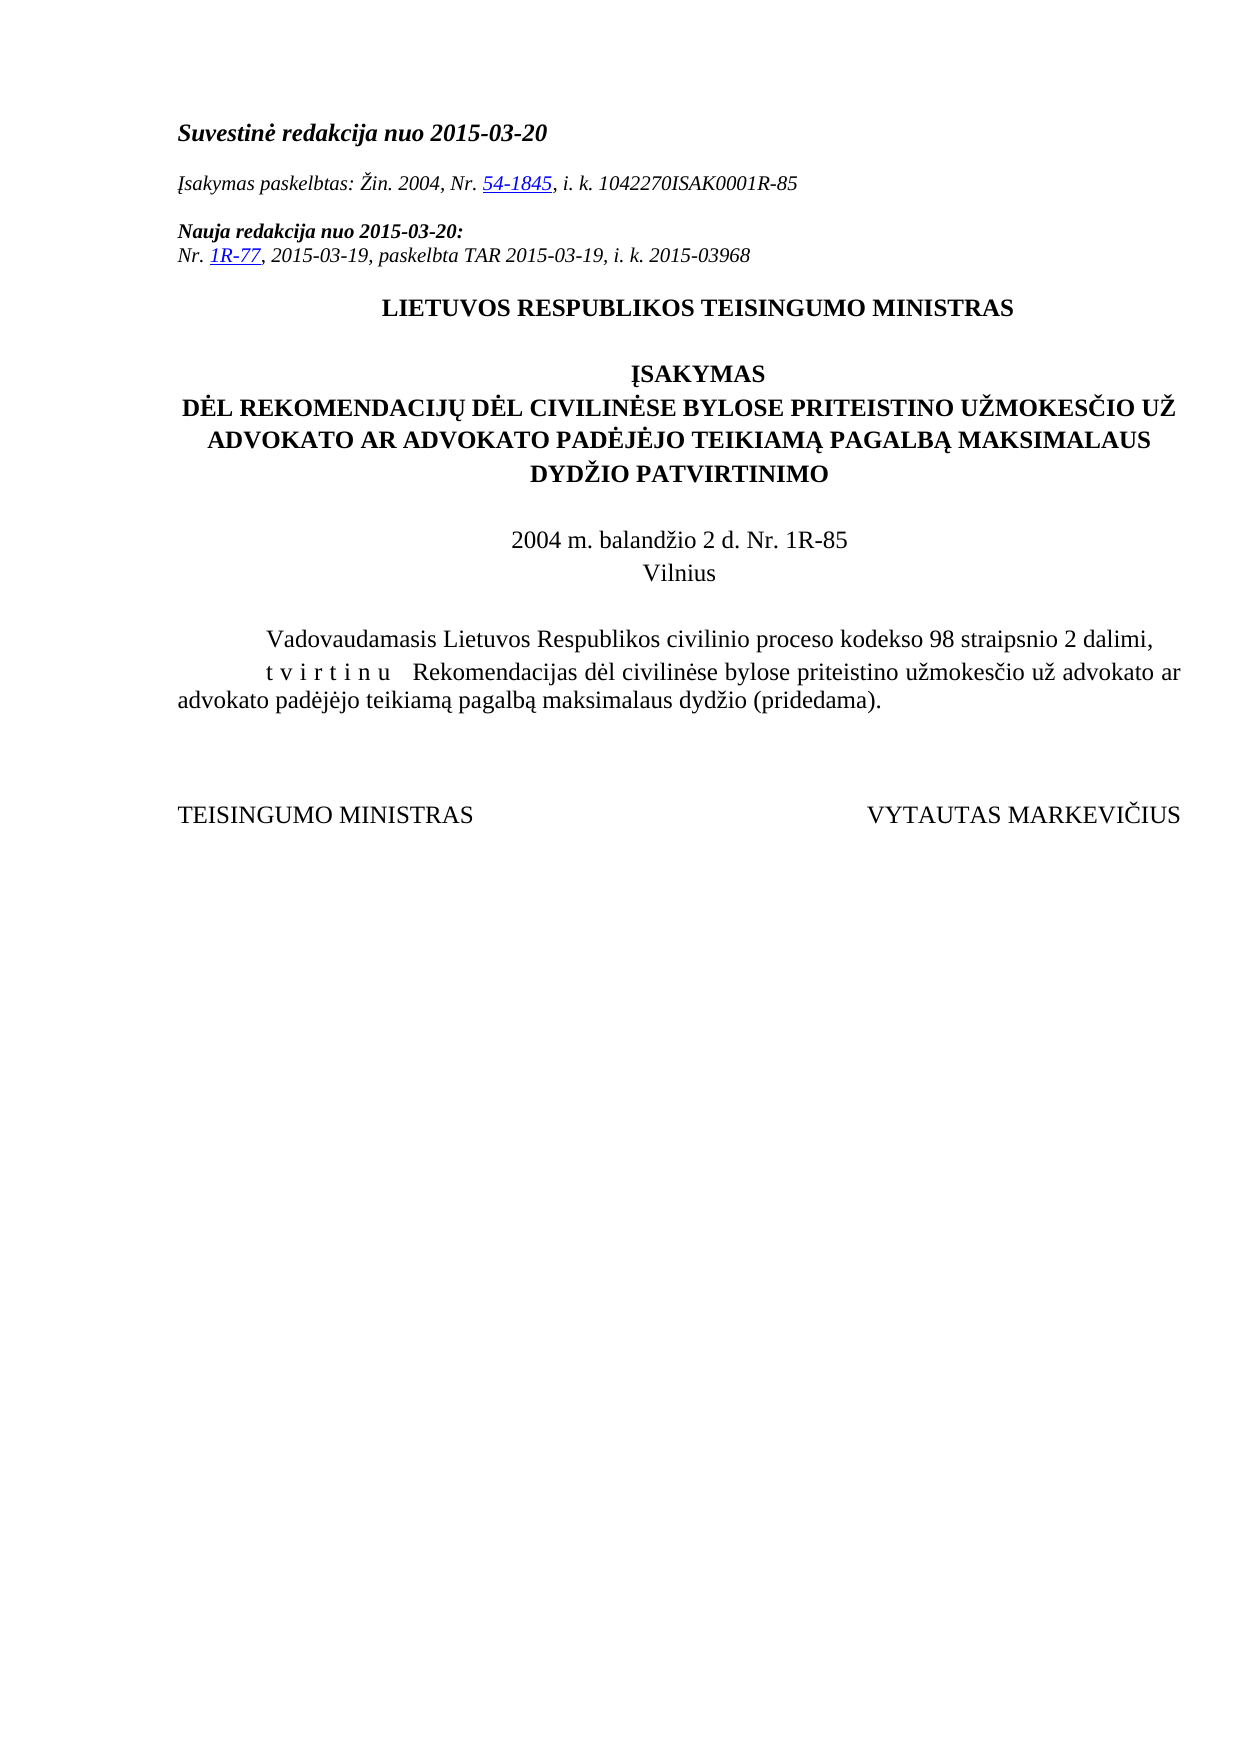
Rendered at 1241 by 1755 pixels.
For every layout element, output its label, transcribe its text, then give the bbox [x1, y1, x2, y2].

text TEISINGUMO MINISTRAS VYTAUTAS MARKEVIČIUS [177, 801, 1181, 829]
text Nauja redakcija nuo 2015-03-20: [177, 219, 1181, 243]
text Nr. 1R-77, 2015-03-19, paskelbta TAR 2015-03-19, i. k. 2015-03968 [177, 243, 1181, 267]
text Įsakymas paskelbtas: Žin. 2004, Nr. 54-1845, i. k. 1042270ISAK0001R-85 [177, 171, 1181, 195]
text 2004 m. balandžio 2 d. Nr. 1R-85 [177, 525, 1181, 553]
text Vilnius [177, 558, 1181, 586]
text Vadovaudamasis Lietuvos Respublikos civilinio proceso kodekso 98 straipsnio 2 dalimi, [177, 624, 1181, 652]
text tvirtinu Rekomendacijas dėl civilinėse bylose priteistino užmokesčio už advokato ar advokato padėjėjo teikiamą pagalbą maksimalaus dydžio (pridedama). [177, 657, 1181, 714]
text ĮSAKYMAS [177, 359, 1219, 388]
text LIETUVOS RESPUBLIKOS TEISINGUMO MINISTRAS [177, 293, 1219, 322]
text DĖL REKOMENDACIJŲ DĖL CIVILINĖSE BYLOSE PRITEISTINO UŽMOKESČIO UŽ ADVOKATO AR ADVOKATO PADĖJĖJO TEIKIAMĄ PAGALBĄ MAKSIMALAUS DYDŽIO PATVIRTINIMO [177, 393, 1181, 487]
text Suvestinė redakcija nuo 2015-03-20 [177, 118, 1181, 147]
